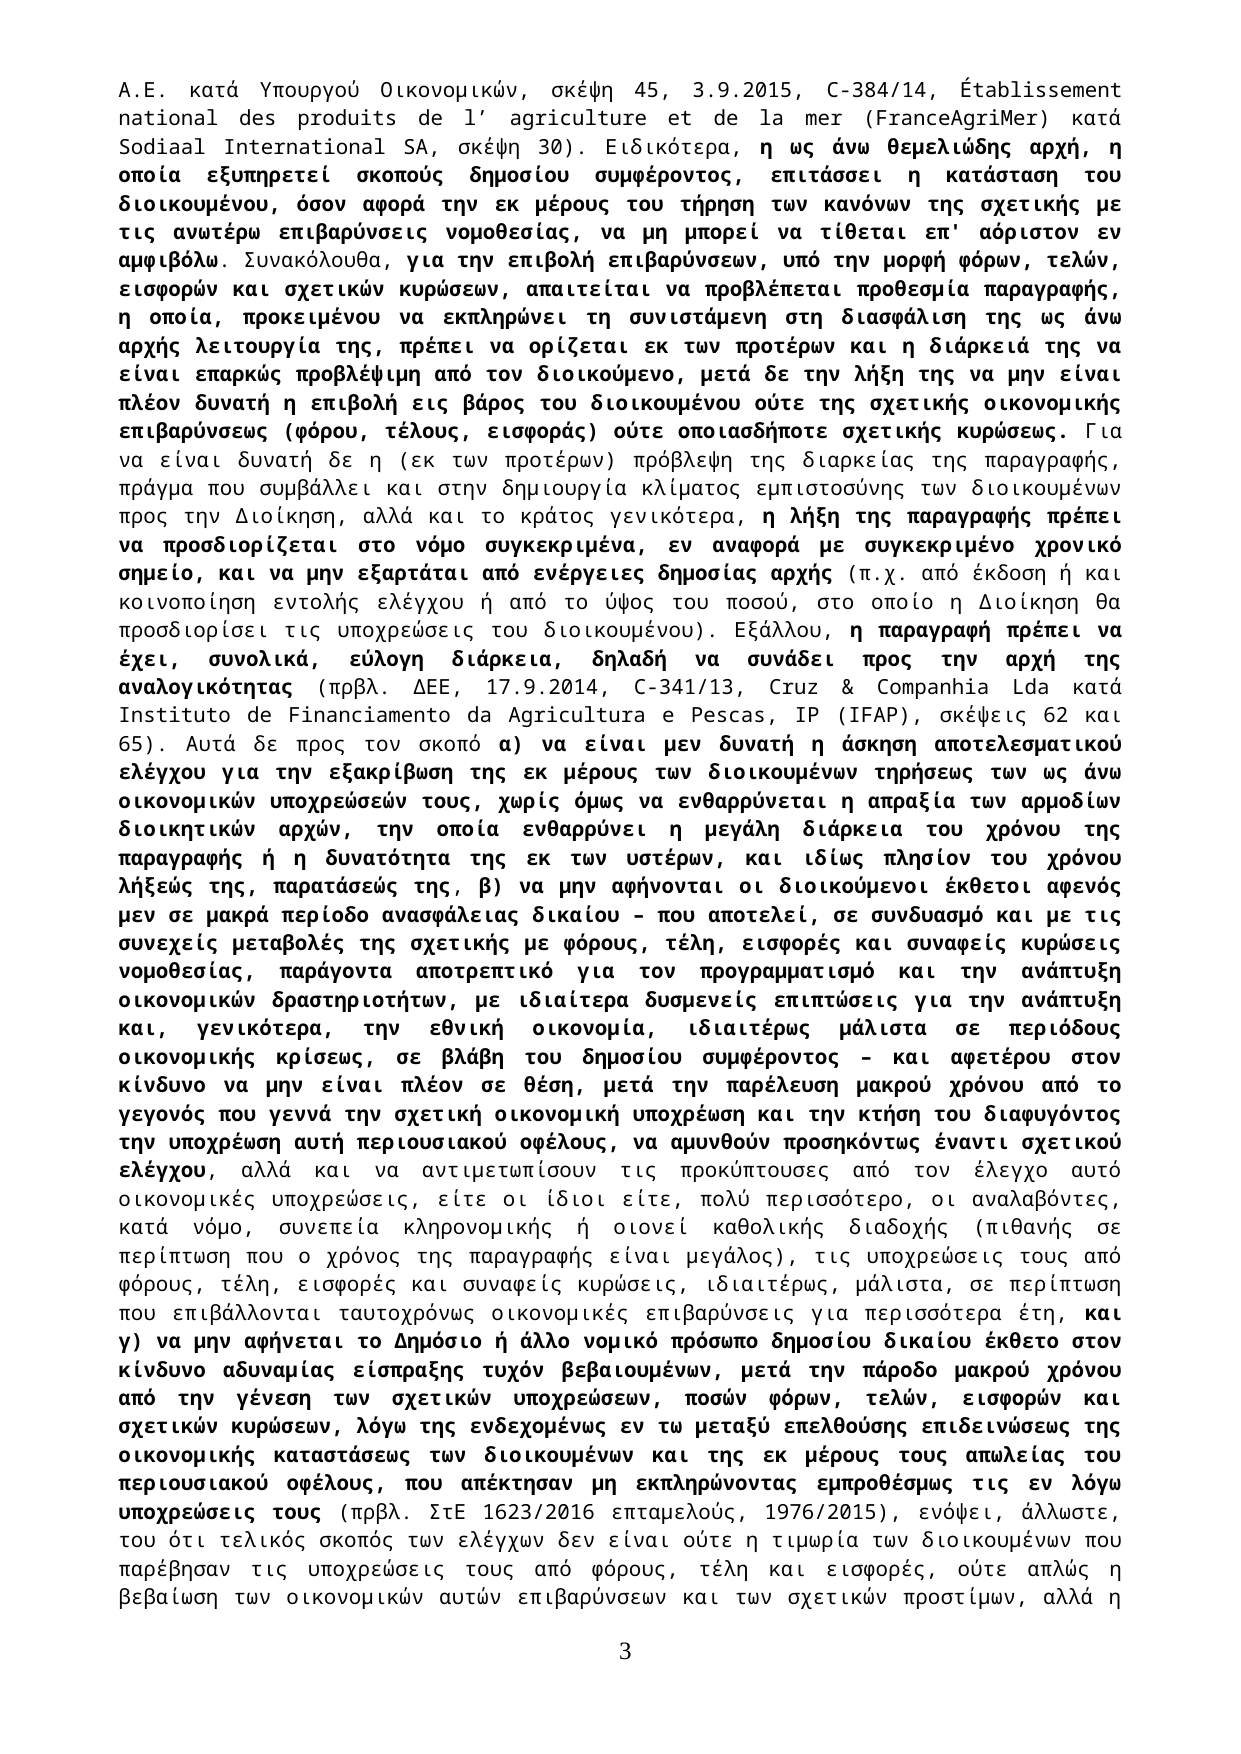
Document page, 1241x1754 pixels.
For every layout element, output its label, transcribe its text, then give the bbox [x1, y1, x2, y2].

text Α.Ε. κατά Υπουργού Οικονομικών, σκέψη 45, 3.9.2015, C-384/14, Établissement national des produits de l’ agriculture et de la mer (FranceAgriMer) κατά Sodiaal International SA, σκέψη 30). Ειδικότερα, η ως άνω θεμελιώδης αρχή, η οποία εξυπηρετεί σκοπούς δημοσίου συμφέροντος, επιτάσσει η κατάσταση του διοικουμένου, όσον αφορά την εκ μέρους του τήρηση των κανόνων της σχετικής με τις ανωτέρω επιβαρύνσεις νομοθεσίας, να μη μπορεί να τίθεται επ' αόριστον εν αμφιβόλω. Συνακόλουθα, για την επιβολή επιβαρύνσεων, υπό την μορφή φόρων, τελών, εισφορών και σχετικών κυρώσεων, απαιτείται να προβλέπεται προθεσμία παραγραφής, η οποία, προκειμένου να εκπληρώνει τη συνιστάμενη στη διασφάλιση της ως άνω αρχής λειτουργία της, πρέπει να ορίζεται εκ των προτέρων και η διάρκειά της να είναι επαρκώς προβλέψιμη από τον διοικούμενο, μετά δε την λήξη της να μην είναι πλέον δυνατή η επιβολή εις βάρος του διοικουμένου ούτε της σχετικής οικονομικής επιβαρύνσεως (φόρου, τέλους, εισφοράς) ούτε οποιασδήποτε σχετικής κυρώσεως. Για να είναι δυνατή δε η (εκ των προτέρων) πρόβλεψη της διαρκείας της παραγραφής, πράγμα που συμβάλλει και στην δημιουργία κλίματος εμπιστοσύνης των διοικουμένων προς την Διοίκηση, αλλά και το κράτος γενικότερα, η λήξη της παραγραφής πρέπει να προσδιορίζεται στο νόμο συγκεκριμένα, εν αναφορά με συγκεκριμένο χρονικό σημείο, και να μην εξαρτάται από ενέργειες δημοσίας αρχής (π.χ. από έκδοση ή και κοινοποίηση εντολής ελέγχου ή από το ύψος του ποσού, στο οποίο η Διοίκηση θα προσδιορίσει τις υποχρεώσεις του διοικουμένου). Εξάλλου, η παραγραφή πρέπει να έχει, συνολικά, εύλογη διάρκεια, δηλαδή να συνάδει προς την αρχή της αναλογικότητας (πρβλ. ΔΕΕ, 17.9.2014, C-341/13, Cruz & Companhia Lda κατά Instituto de Financiamento da Agricultura e Pescas, IP (IFAP), σκέψεις 62 και 65). Αυτά δε προς τον σκοπό α) να είναι μεν δυνατή η άσκηση αποτελεσματικού ελέγχου για την εξακρίβωση της εκ μέρους των διοικουμένων τηρήσεως των ως άνω οικονομικών υποχρεώσεών τους, χωρίς όμως να ενθαρρύνεται η απραξία των αρμοδίων διοικητικών αρχών, την οποία ενθαρρύνει η μεγάλη διάρκεια του χρόνου της παραγραφής ή η δυνατότητα της εκ των υστέρων, και ιδίως πλησίον του χρόνου λήξεώς της, παρατάσεώς της, β) να μην αφήνονται οι διοικούμενοι έκθετοι αφενός μεν σε μακρά περίοδο ανασφάλειας δικαίου – που αποτελεί, σε συνδυασμό και με τις συνεχείς μεταβολές της σχετικής με φόρους, τέλη, εισφορές και συναφείς κυρώσεις νομοθεσίας, παράγοντα αποτρεπτικό για τον προγραμματισμό και την ανάπτυξη οικονομικών δραστηριοτήτων, με ιδιαίτερα δυσμενείς επιπτώσεις για την ανάπτυξη και, γενικότερα, την εθνική οικονομία, ιδιαιτέρως μάλιστα σε περιόδους οικονομικής κρίσεως, σε βλάβη του δημοσίου συμφέροντος – και αφετέρου στον κίνδυνο να μην είναι πλέον σε θέση, μετά την παρέλευση μακρού χρόνου από το γεγονός που γεννά την σχετική οικονομική υποχρέωση και την κτήση του διαφυγόντος την υποχρέωση αυτή περιουσιακού οφέλους, να αμυνθούν προσηκόντως έναντι σχετικού ελέγχου, αλλά και να αντιμετωπίσουν τις προκύπτουσες από τον έλεγχο αυτό οικονομικές υποχρεώσεις, είτε οι ίδιοι είτε, πολύ περισσότερο, οι αναλαβόντες, κατά νόμο, συνεπεία κληρονομικής ή οιονεί καθολικής διαδοχής (πιθανής σε περίπτωση που ο χρόνος της παραγραφής είναι μεγάλος), τις υποχρεώσεις τους από φόρους, τέλη, εισφορές και συναφείς κυρώσεις, ιδιαιτέρως, μάλιστα, σε περίπτωση που επιβάλλονται ταυτοχρόνως οικονομικές επιβαρύνσεις για περισσότερα έτη, και γ) να μην αφήνεται το Δημόσιο ή άλλο νομικό πρόσωπο δημοσίου δικαίου έκθετο στον κίνδυνο αδυναμίας είσπραξης τυχόν βεβαιουμένων, μετά την πάροδο μακρού χρόνου από την γένεση των σχετικών υποχρεώσεων, ποσών φόρων, τελών, εισφορών και σχετικών κυρώσεων, λόγω της ενδεχομένως εν τω μεταξύ επελθούσης επιδεινώσεως της οικονομικής καταστάσεως των διοικουμένων και της εκ μέρους τους απωλείας του περιουσιακού οφέλους, που απέκτησαν μη εκπληρώνοντας εμπροθέσμως τις εν λόγω υποχρεώσεις τους (πρβλ. ΣτΕ 1623/2016 επταμελούς, 1976/2015), ενόψει, άλλωστε, του ότι τελικός σκοπός των ελέγχων δεν είναι ούτε η τιμωρία των διοικουμένων που παρέβησαν τις υποχρεώσεις τους από φόρους, τέλη και εισφορές, ούτε απλώς η βεβαίωση των οικονομικών αυτών επιβαρύνσεων και των σχετικών προστίμων, αλλά η [118, 75, 1122, 1611]
